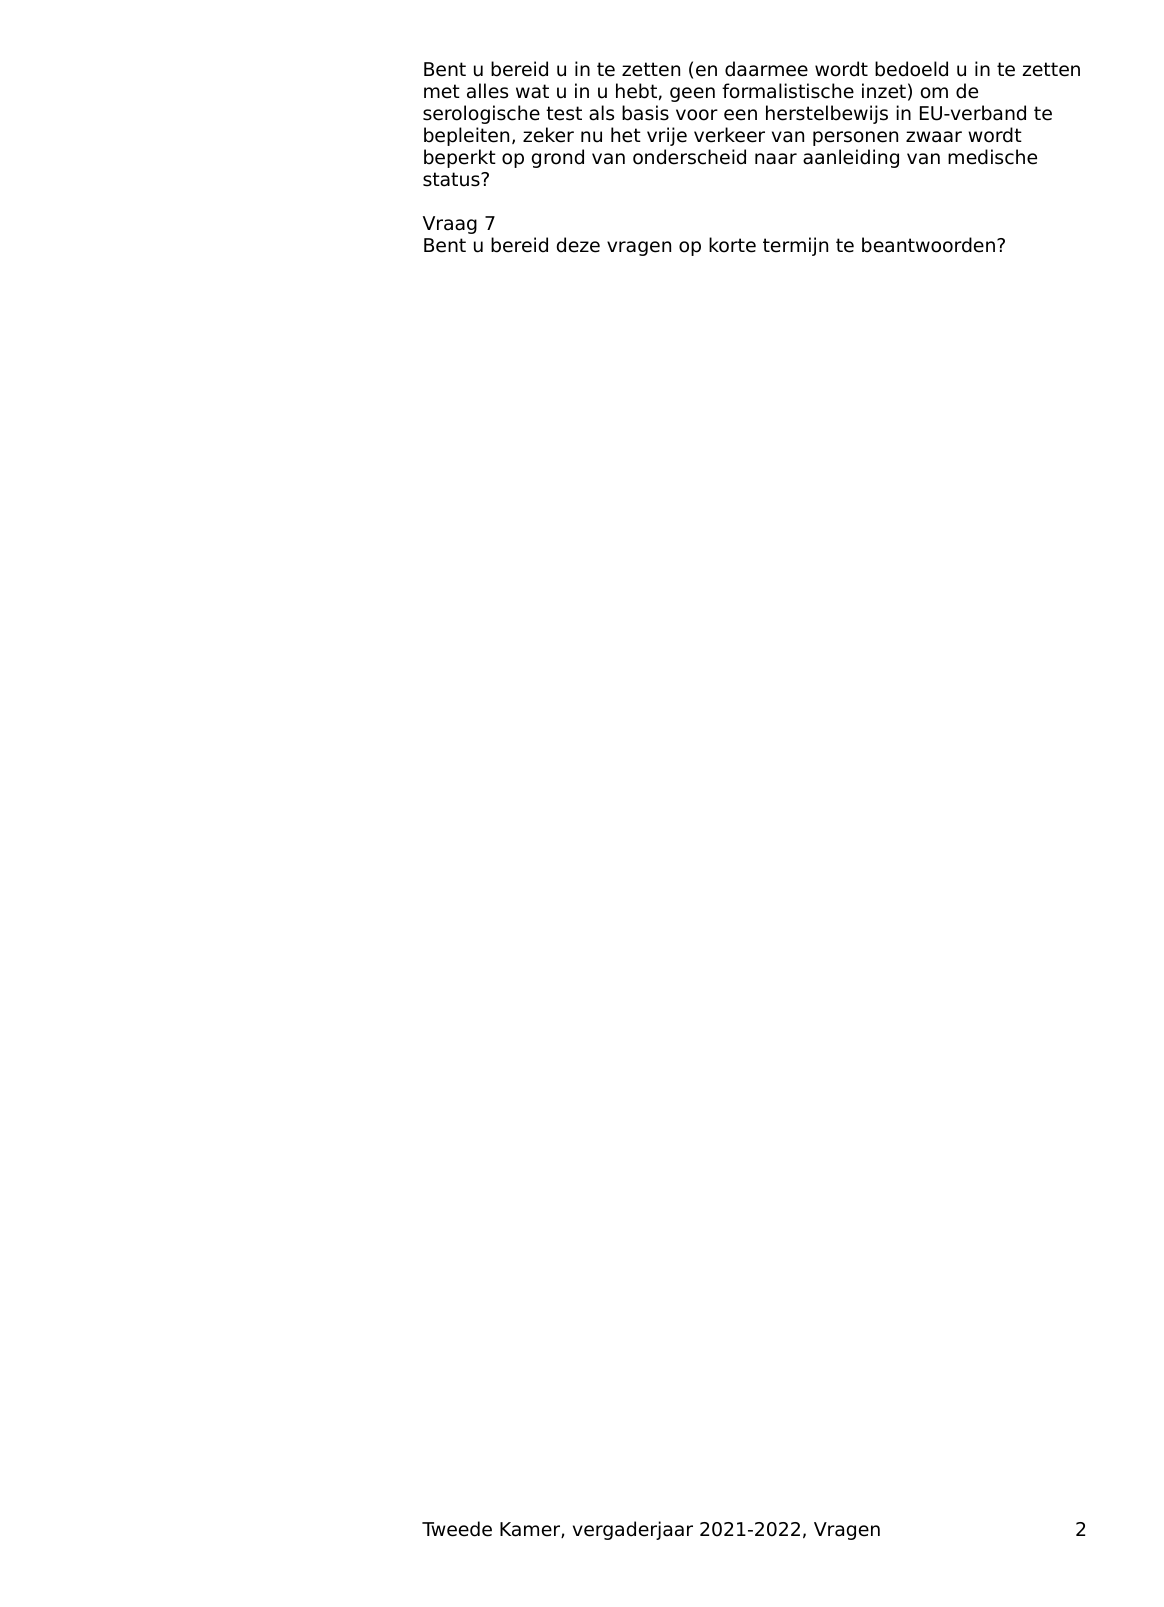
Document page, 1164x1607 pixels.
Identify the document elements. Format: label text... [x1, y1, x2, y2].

text Vraag 7 [422, 213, 1087, 235]
text Bent u bereid deze vragen op korte termijn te beantwoorden? [422, 235, 1087, 257]
text Bent u bereid u in te zetten (en daarmee wordt bedoeld u in te zetten met alles wat u in u hebt, geen formalistische inzet) om de serologische test als basis voor een herstelbewijs in EU-verband te bepleiten, zeker nu het vrije verkeer van personen zwaar wordt beperkt op grond van onderscheid naar aanleiding van medische status? [422, 59, 1087, 191]
